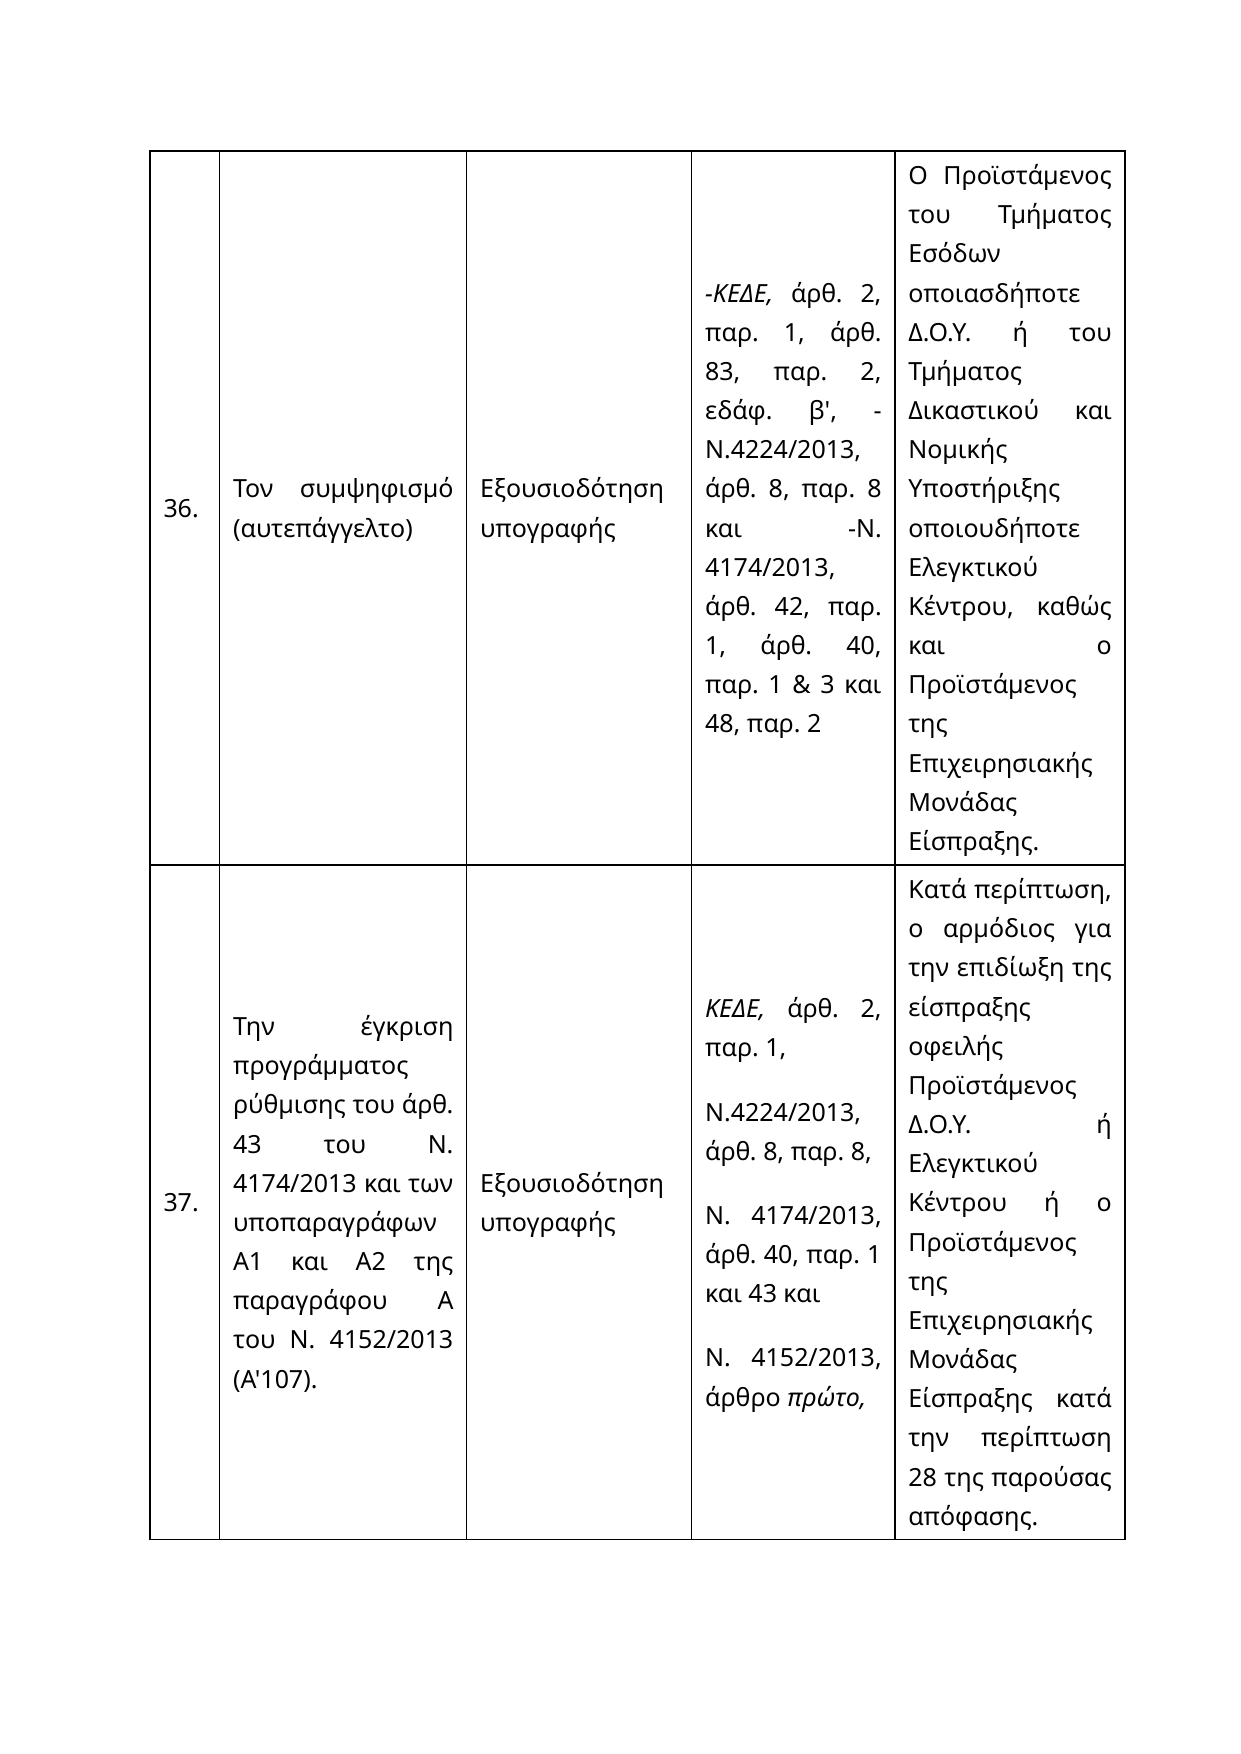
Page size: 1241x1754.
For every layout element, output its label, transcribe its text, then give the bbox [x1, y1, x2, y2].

table_cell ΚΕΔΕ, άρθ. 2, παρ. 1, Ν.4224/2013, άρθ. 8, παρ. 8, Ν. 4174/2013, άρθ. 40, παρ. 1 και 43 και Ν. 4152/2013, άρθρο πρώτο, [692, 866, 894, 1539]
table_cell 37. [151, 866, 219, 1539]
table_cell Την έγκριση προγράμματος ρύθμισης του άρθ. 43 του Ν. 4174/2013 και των υποπαραγράφων A1 και A2 της παραγράφου A του Ν. 4152/2013 (A'107). [220, 866, 466, 1539]
table_cell Τον συμψηφισμό (αυτεπάγγελτο) [220, 152, 466, 864]
table_cell Εξουσιοδότηση υπογραφής [467, 152, 691, 864]
table_cell Εξουσιοδότηση υπογραφής [467, 866, 691, 1539]
table_cell -ΚΕΔΕ, άρθ. 2, παρ. 1, άρθ. 83, παρ. 2, εδάφ. β', -Ν.4224/2013, άρθ. 8, παρ. 8 και -Ν. 4174/2013, άρθ. 42, παρ. 1, άρθ. 40, παρ. 1 & 3 και 48, παρ. 2 [692, 152, 894, 864]
table_cell Ο Προϊστάμενος του Τμήματος Εσόδων οποιασδήποτε Δ.Ο.Υ. ή του Τμήματος Δικαστικού και Νομικής Υποστήριξης οποιουδήποτε Ελεγκτικού Κέντρου, καθώς και ο Προϊστάμενος της Επιχειρησιακής Μονάδας Είσπραξης. [896, 152, 1124, 864]
table_cell Κατά περίπτωση, ο αρμόδιος για την επιδίωξη της είσπραξης οφειλής Προϊστάμενος Δ.Ο.Υ. ή Ελεγκτικού Κέντρου ή ο Προϊστάμενος της Επιχειρησιακής Μονάδας Είσπραξης κατά την περίπτωση 28 της παρούσας απόφασης. [896, 866, 1124, 1539]
table_cell 36. [151, 152, 219, 864]
